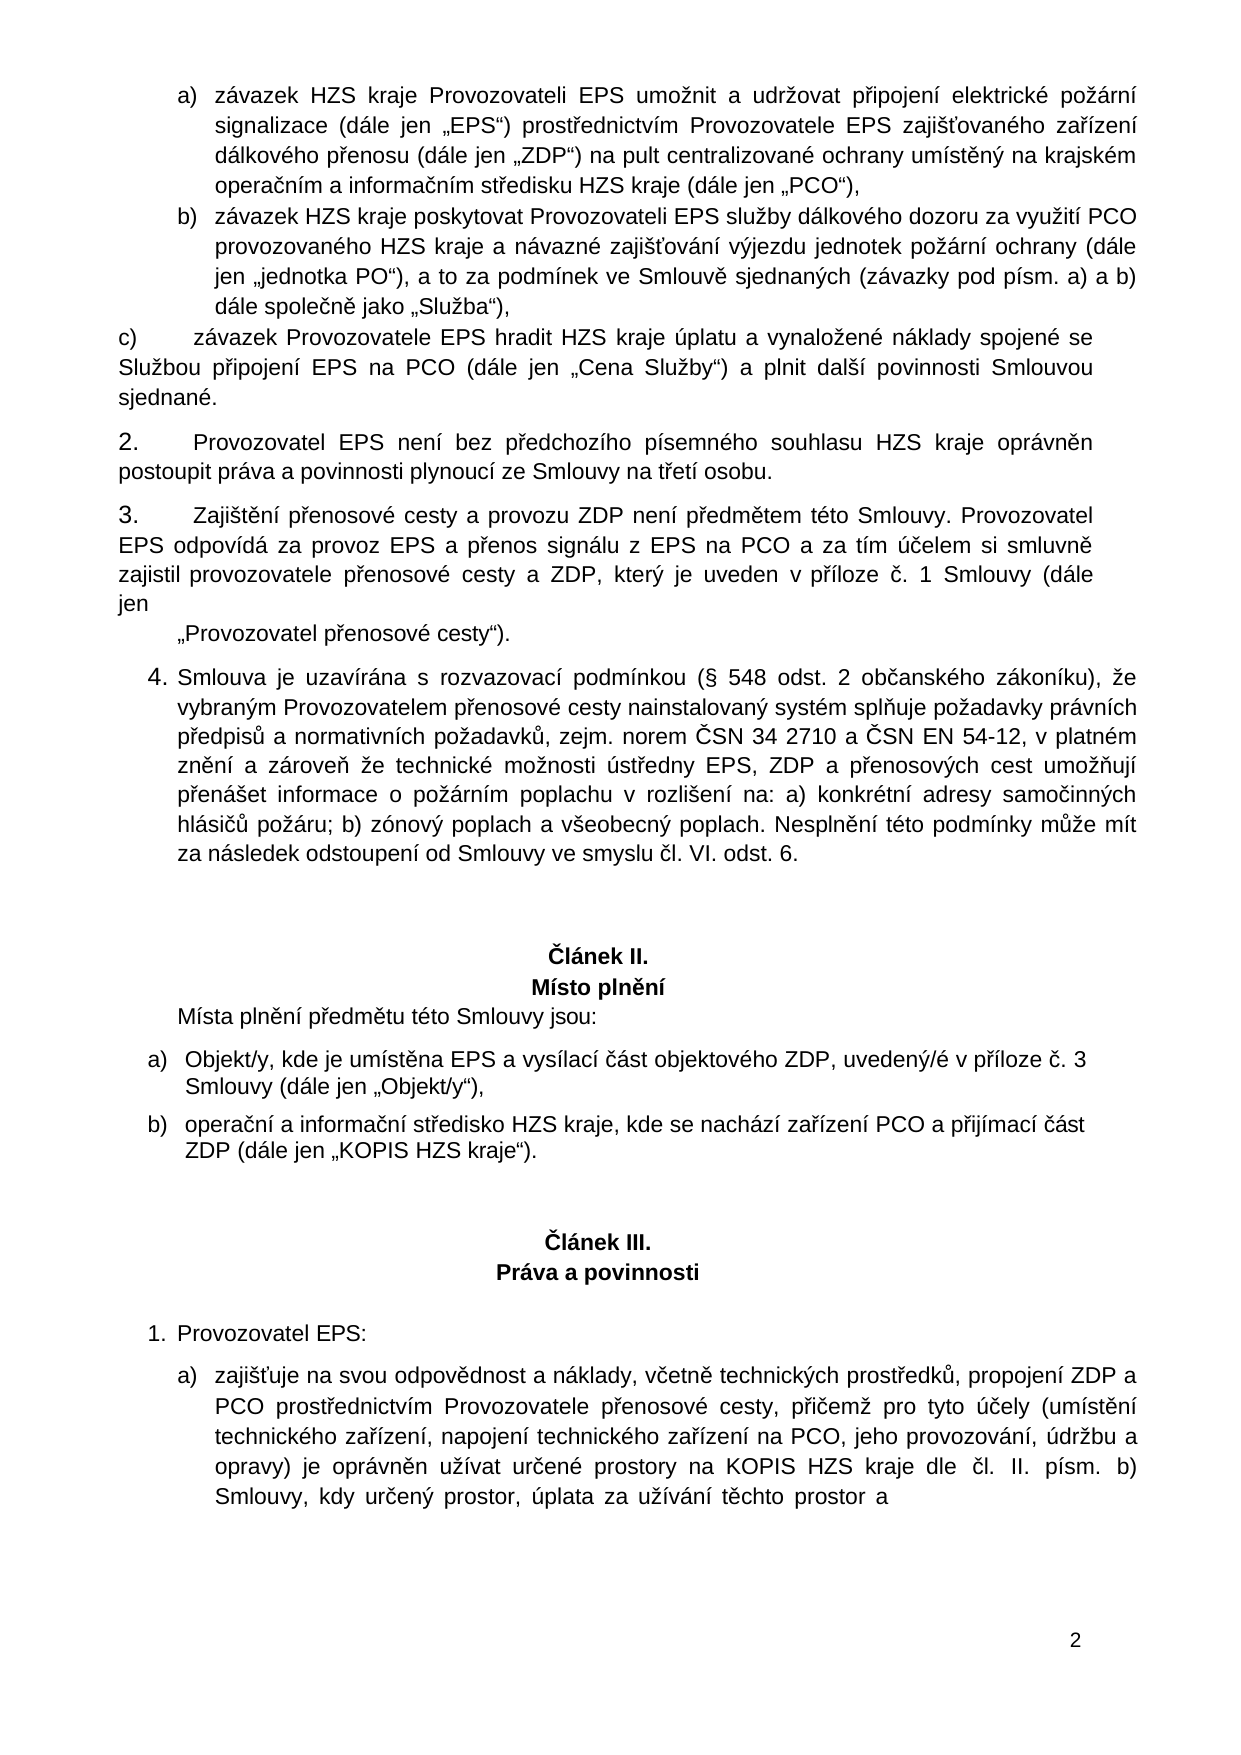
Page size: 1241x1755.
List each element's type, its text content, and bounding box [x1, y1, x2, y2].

subtitle Článek II. Místo plnění [520, 943, 676, 1000]
list Smlouva je uzavírána s rozvazovací podmínkou (§ 548 odst. 2 občanského zákoníku), že vybraným Provozovatelem přenosové cesty nainstalovaný systém splňuje požadavky právních předpisů a normativních požadavků, zejm. norem ČSN 34 2710 a ČSN EN 54-12, v platném znění a zároveň že technické možnosti ústředny EPS, ZDP a přenosových cest umožňují přenášet informace o požárním poplachu v rozlišení na: a) konkrétní adresy samočinných hlásičů požáru; b) zónový poplach a všeobecný poplach. Nesplnění této podmínky může mít za následek odstoupení od Smlouvy ve smyslu čl. VI. odst. 6. [147, 662, 1137, 866]
list zajišťuje na svou odpovědnost a náklady, včetně technických prostředků, propojení ZDP a PCO prostřednictvím Provozovatele přenosové cesty, přičemž pro tyto účely (umístění technického zařízení, napojení technického zařízení na PCO, jeho provozování, údržbu a opravy) je oprávněn užívat určené prostory na KOPIS HZS kraje dle čl. II. písm. b) Smlouvy, kdy určený prostor, úplata za užívání těchto prostor a [177, 1362, 1137, 1509]
list závazek HZS kraje Provozovateli EPS umožnit a udržovat připojení elektrické požární signalizace (dále jen „EPS“) prostřednictvím Provozovatele EPS zajišťovaného zařízení dálkového přenosu (dále jen „ZDP“) na pult centralizované ochrany umístěný na krajském operačním a informačním středisku HZS kraje (dále jen „PCO“), [177, 82, 1137, 199]
list Provozovatel EPS není bez předchozího písemného souhlasu HZS kraje oprávněn postoupit práva a povinnosti plynoucí ze Smlouvy na třetí osobu. [118, 427, 1093, 484]
list závazek HZS kraje poskytovat Provozovateli EPS služby dálkového dozoru za využití PCO provozovaného HZS kraje a návazné zajišťování výjezdu jednotek požární ochrany (dále jen „jednotka PO“), a to za podmínek ve Smlouvě sjednaných (závazky pod písm. a) a b) dále společně jako „Služba“), [177, 203, 1137, 320]
list závazek Provozovatele EPS hradit HZS kraje úplatu a vynaložené náklady spojené se Službou připojení EPS na PCO (dále jen „Cena Služby“) a plnit další povinnosti Smlouvou sjednané. [118, 323, 1094, 410]
text ZDP (dále jen „KOPIS HZS kraje“). [185, 1138, 1137, 1164]
list Objekt/y, kde je umístěna EPS a vysílací část objektového ZDP, uvedený/é v příloze č. 3 [147, 1046, 1137, 1073]
text Smlouvy (dále jen „Objekt/y“), [185, 1073, 1137, 1099]
list Provozovatel EPS: [147, 1320, 1137, 1346]
list Zajištění přenosové cesty a provozu ZDP není předmětem této Smlouvy. Provozovatel EPS odpovídá za provoz EPS a přenos signálu z EPS na PCO a za tím účelem si smluvně zajistil provozovatele přenosové cesty a ZDP, který je uveden v příloze č. 1 Smlouvy (dále jen [118, 501, 1094, 616]
subtitle Článek III. Práva a povinnosti [496, 1229, 712, 1286]
list operační a informační středisko HZS kraje, kde se nachází zařízení PCO a přijímací část [147, 1112, 1137, 1138]
text „Provozovatel přenosové cesty“). [177, 620, 1137, 646]
text Místa plnění předmětu této Smlouvy jsou: [177, 1004, 1137, 1030]
